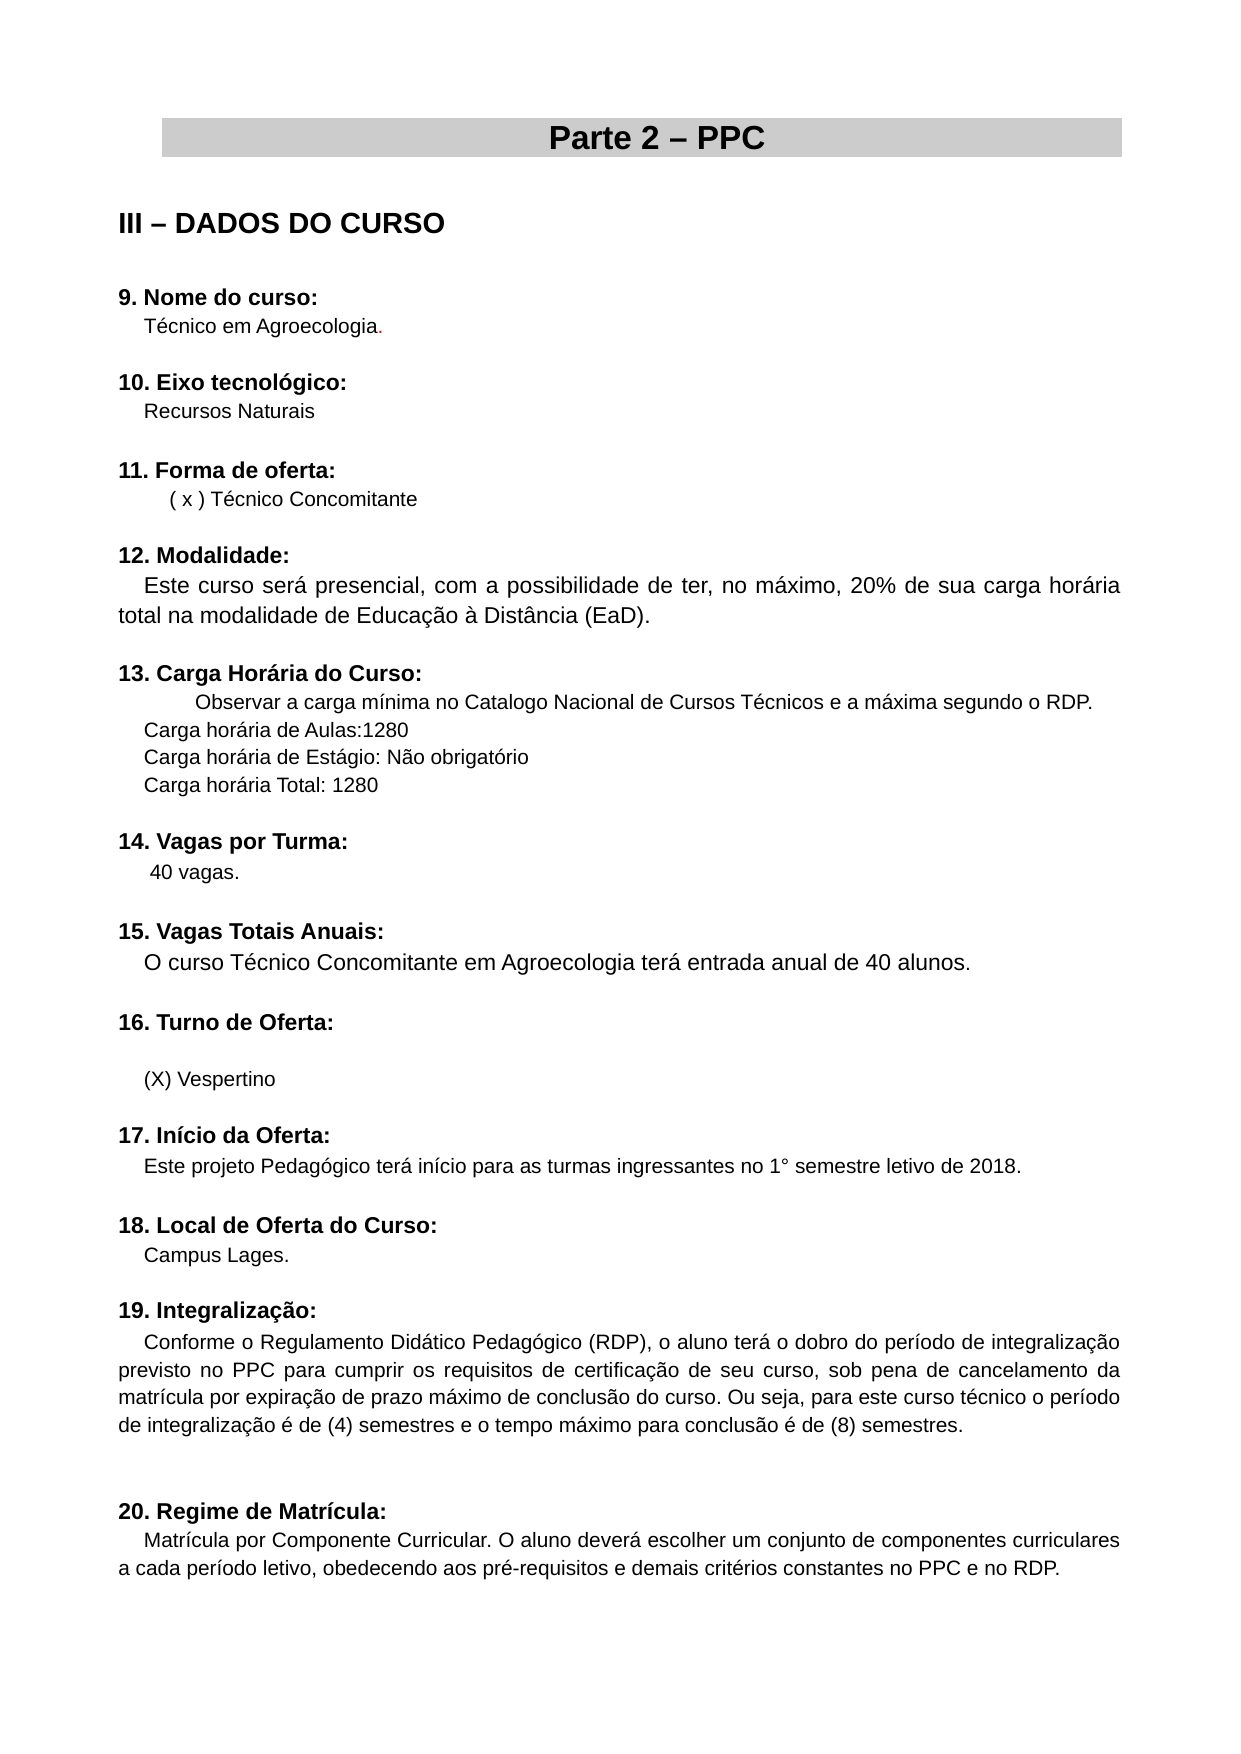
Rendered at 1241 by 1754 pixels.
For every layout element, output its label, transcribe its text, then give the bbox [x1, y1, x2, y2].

text O curso Técnico Concomitante em Agroecologia terá entrada anual de 40 alunos. [118, 948, 1122, 975]
text 16. Turno de Oferta: [118, 1009, 1122, 1035]
subtitle 10. Eixo tecnológico: [118, 369, 1122, 395]
text Campus Lages. [118, 1242, 1122, 1266]
text 17. Início da Oferta: [118, 1122, 1122, 1148]
subtitle 9. Nome do curso: [118, 283, 1122, 310]
text Matrícula por Componente Curricular. O aluno deverá escolher um conjunto de componentes curriculares a cada período letivo, obedecendo aos pré-requisitos e demais critérios constantes no PPC e no RDP. [118, 1528, 1122, 1579]
text 15. Vagas Totais Anuais: [118, 918, 1122, 945]
text 19. Integralização: [118, 1297, 1122, 1324]
text ( x ) Técnico Concomitante [118, 487, 1122, 511]
text 40 vagas. [118, 858, 1122, 884]
text Carga horária de Aulas:1280 [118, 718, 1122, 742]
subtitle 12. Modalidade: [118, 542, 1122, 568]
text Carga horária de Estágio: Não obrigatório [118, 745, 1122, 769]
text Técnico em Agroecologia. [118, 314, 1122, 338]
text Carga horária Total: 1280 [118, 773, 1122, 797]
text Conforme o Regulamento Didático Pedagógico (RDP), o aluno terá o dobro do período de integralização previsto no PPC para cumprir os requisitos de certificação de seu curso, sob pena de cancelamento da matrícula por expiração de prazo máximo de conclusão do curso. Ou seja, para este curso técnico o período de integralização é de (4) semestres e o tempo máximo para conclusão é de (8) semestres. [118, 1328, 1122, 1437]
text 14. Vagas por Turma: [118, 828, 1122, 854]
text 20. Regime de Matrícula: [118, 1498, 1122, 1524]
text Este projeto Pedagógico terá início para as turmas ingressantes no 1° semestre letivo de 2018. [118, 1152, 1122, 1178]
text 18. Local de Oferta do Curso: [118, 1212, 1122, 1239]
subtitle III – DADOS DO CURSO [118, 206, 1122, 240]
list Parte 2 – PPC [162, 118, 1122, 157]
text (X) Vespertino [118, 1067, 1122, 1091]
subtitle 13. Carga Horária do Curso: [118, 660, 1122, 686]
text Observar a carga mínima no Catalogo Nacional de Cursos Técnicos e a máxima segundo o RDP. [195, 690, 1122, 714]
subtitle 11. Forma de oferta: [118, 457, 1122, 483]
subtitle Este curso será presencial, com a possibilidade de ter, no máximo, 20% de sua carga horária total na modalidade de Educação à Distância (EaD). [118, 572, 1122, 629]
text Recursos Naturais [118, 399, 1122, 423]
